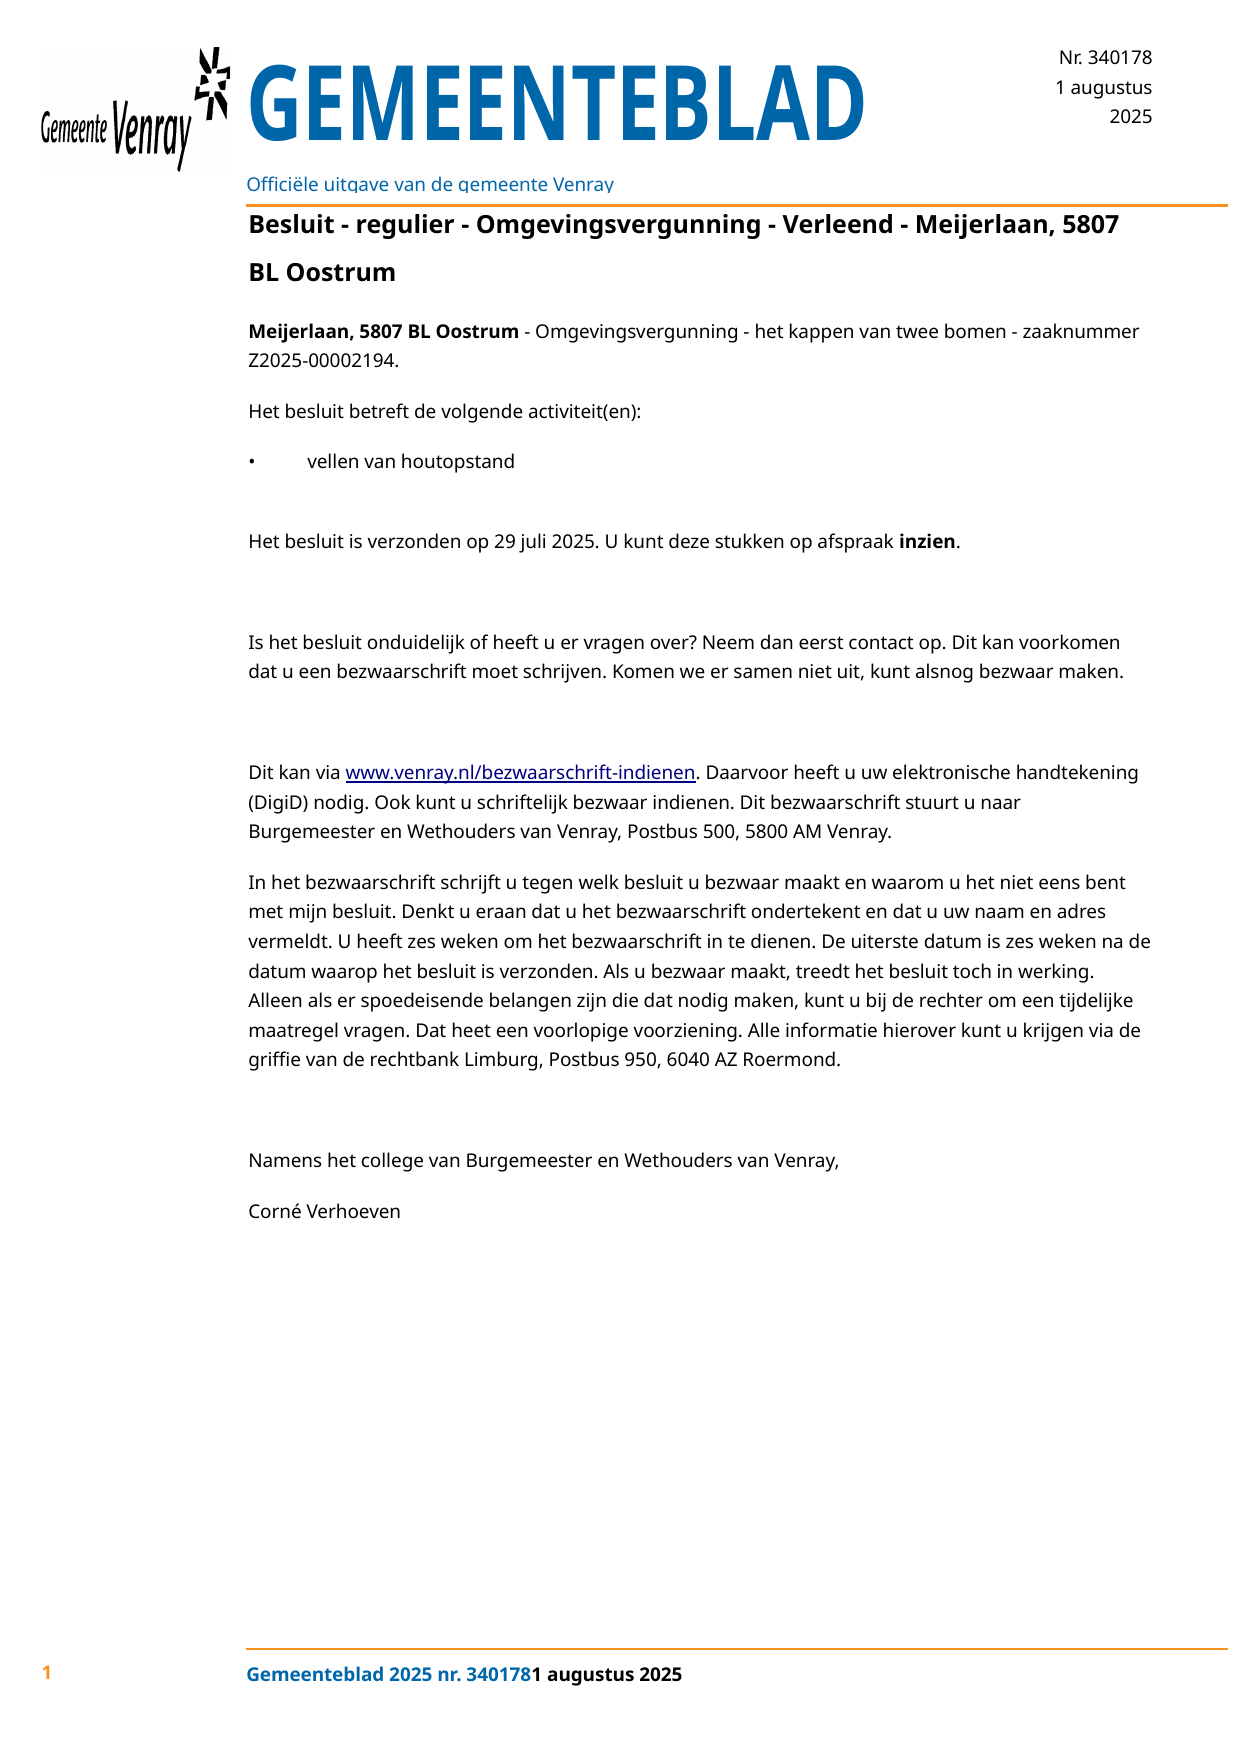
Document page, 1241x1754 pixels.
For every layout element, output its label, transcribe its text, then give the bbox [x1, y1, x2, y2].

text Meijerlaan, 5807 BL Oostrum - Omgevingsvergunning - het kappen van twee bomen - zaaknummer Z2025-00002194. [248, 318, 1152, 373]
text Corné Verhoeven [248, 1198, 1152, 1224]
picture [41, 47, 231, 172]
text In het bezwaarschrift schrijft u tegen welk besluit u bezwaar maakt en waarom u het niet eens bent met mijn besluit. Denkt u eraan dat u het bezwaarschrift ondertekent en dat u uw naam en adres vermeldt. U heeft zes weken om het bezwaarschrift in te dienen. De uiterste datum is zes weken na de datum waarop het besluit is verzonden. Als u bezwaar maakt, treedt het besluit toch in werking. Alleen als er spoedeisende belangen zijn die dat nodig maken, kunt u bij de rechter om een tijdelijke maatregel vragen. Dat heet een voorlopige voorziening. Alle informatie hierover kunt u krijgen via de griffie van de rechtbank Limburg, Postbus 950, 6040 AZ Roermond. [248, 869, 1152, 1072]
text Namens het college van Burgemeester en Wethouders van Venray, [248, 1147, 1152, 1173]
list vellen van houtopstand [248, 448, 1152, 474]
text Dit kan via www.venray.nl/bezwaarschrift-indienen. Daarvoor heeft u uw elektronische handtekening (DigiD) nodig. Ook kunt u schriftelijk bezwaar indienen. Dit bezwaarschrift stuurt u naar Burgemeester en Wethouders van Venray, Postbus 500, 5800 AM Venray. [248, 759, 1152, 844]
text Besluit - regulier - Omgevingsvergunning - Verleend - Meijerlaan, 5807 BL Oostrum [248, 207, 1152, 288]
text Het besluit betreft de volgende activiteit(en): [248, 398, 1152, 424]
text Is het besluit onduidelijk of heeft u er vragen over? Neem dan eerst contact op. Dit kan voorkomen dat u een bezwaarschrift moet schrijven. Komen we er samen niet uit, kunt alsnog bezwaar maken. [248, 629, 1152, 684]
text Het besluit is verzonden op 29 juli 2025. U kunt deze stukken op afspraak inzien. [248, 528, 1152, 554]
